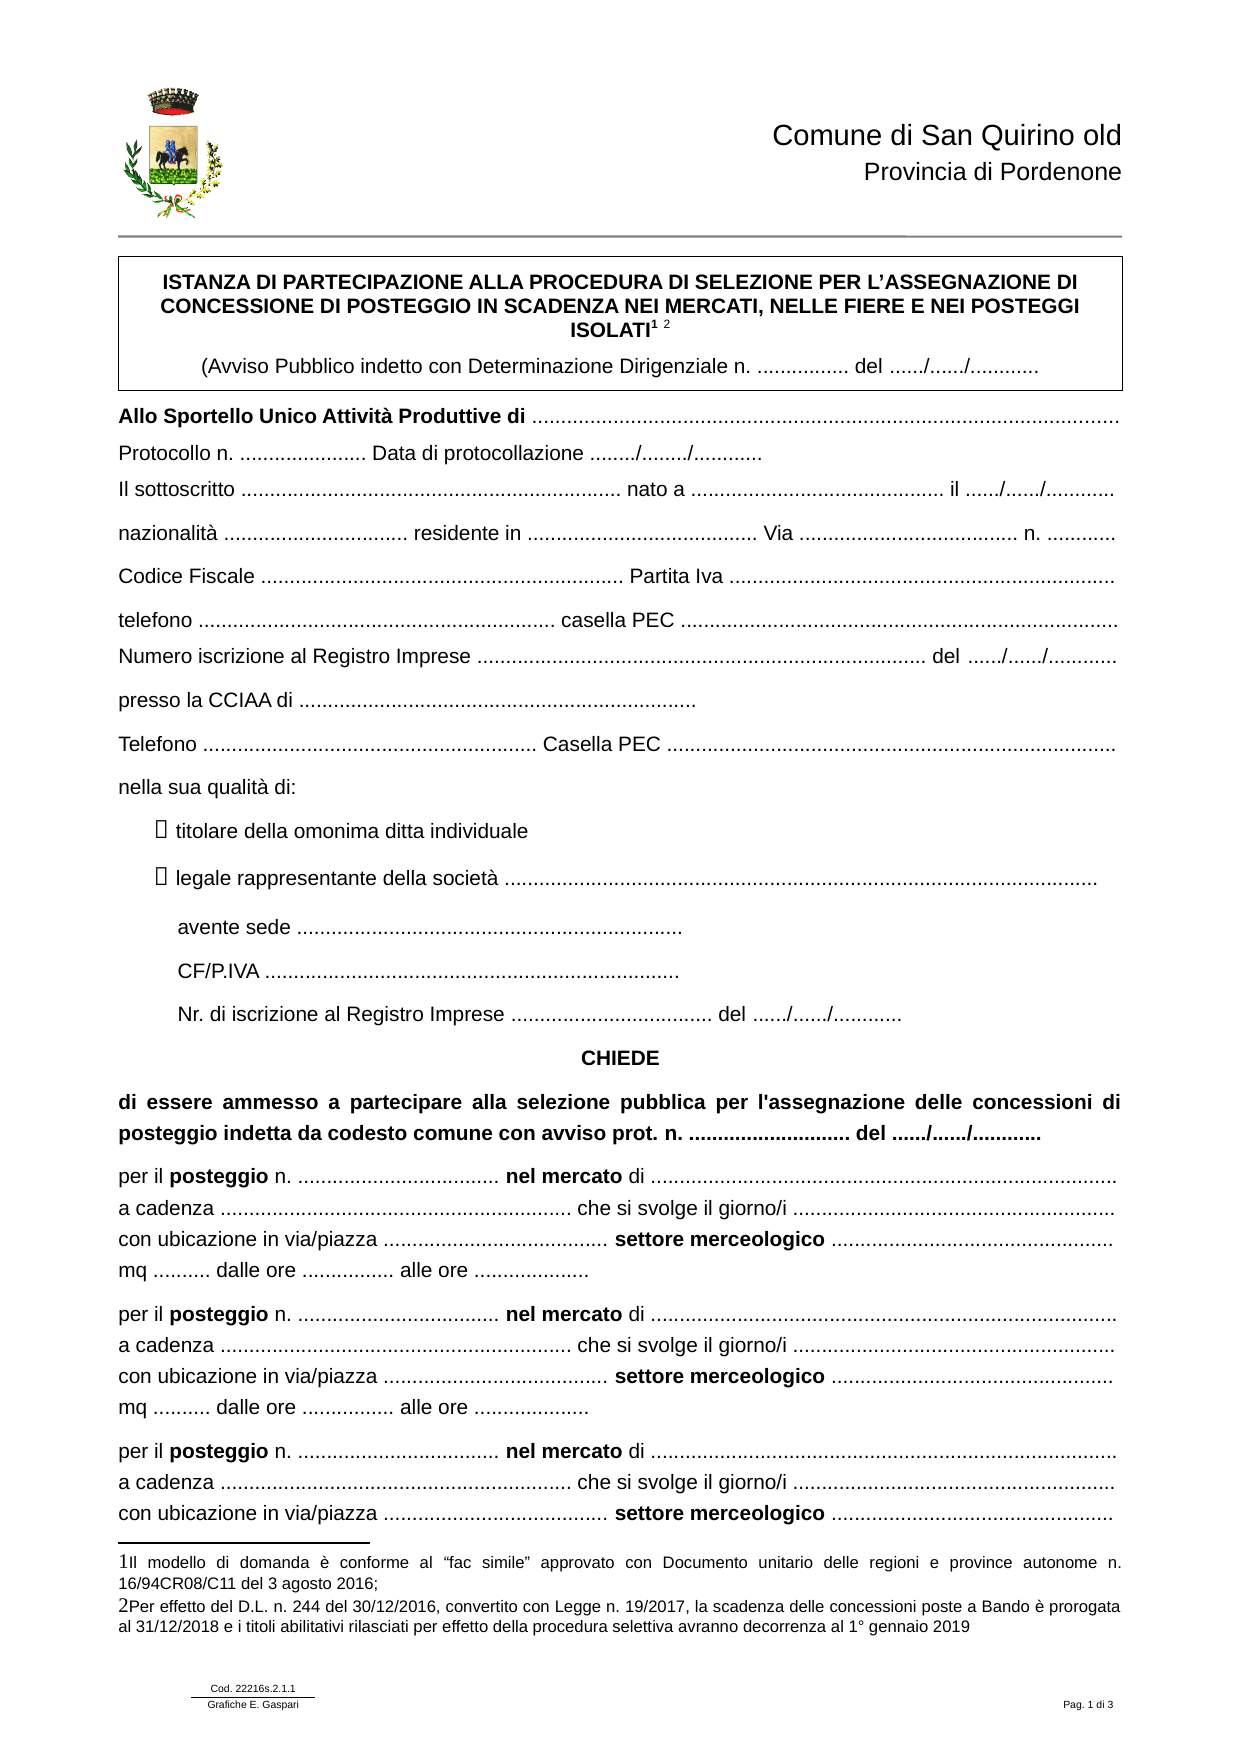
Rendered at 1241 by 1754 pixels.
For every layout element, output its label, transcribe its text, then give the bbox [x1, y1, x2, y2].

text Comune di San Quirino old [224, 118, 1122, 152]
text Protocollo n. ...................... Data di protocollazione ......../......../............ [118, 440, 1122, 464]
text CF/P.IVA ........................................................................ [177, 958, 1122, 982]
table_header ISTANZA DI PARTECIPAZIONE ALLA PROCEDURA DI SELEZIONE PER L’ASSEGNAZIONE DI CONCESSIONE DI POSTEGGIO IN SCADENZA NEI MERCATI, NELLE FIERE E NEI POSTEGGI ISOLATI (Avviso Pubblico indetto con Determinazione Dirigenziale n. ................ del ....../....../............ [119, 257, 1122, 390]
text Il sottoscritto .................................................................. nato a ............................................ il ....../....../............ [118, 477, 1122, 501]
text CHIEDE [118, 1046, 1122, 1070]
text avente sede ................................................................... [177, 915, 1122, 939]
picture [122, 87, 224, 219]
text  titolare della omonima ditta individuale [153, 812, 1122, 846]
text di essere ammesso a partecipare alla selezione pubblica per l'assegnazione delle concessioni di posteggio indetta da codesto comune con avviso prot. n. ............................ del ....../....../............ [118, 1089, 1122, 1144]
text nazionalità ................................ residente in ........................................ Via ...................................... n. ............ [118, 520, 1122, 544]
text Nr. di iscrizione al Registro Imprese ................................... del ....../....../............ [177, 1002, 1122, 1026]
text per il posteggio n. ................................... nel mercato di ................................................................................. a cadenza ............................................................. che si svolge il giorno/i ........................................................ con ubicazione in via/piazza ....................................... settore merceologico ................................................. [118, 1438, 1122, 1525]
text per il posteggio n. ................................... nel mercato di ................................................................................. a cadenza ............................................................. che si svolge il giorno/i ........................................................ con ubicazione in via/piazza ....................................... settore merceologico ................................................. mq .......... dalle ore ................ alle ore .................... [118, 1164, 1122, 1282]
text  legale rappresentante della società ....................................................................................................... [153, 858, 1122, 892]
text Numero iscrizione al Registro Imprese .............................................................................. del ....../....../............ [118, 644, 1122, 668]
text nella sua qualità di: [118, 775, 1122, 799]
text Provincia di Pordenone [224, 157, 1122, 185]
text Telefono .......................................................... Casella PEC .............................................................................. [118, 731, 1122, 755]
text telefono .............................................................. casella PEC ............................................................................ [118, 608, 1122, 632]
text Codice Fiscale ............................................................... Partita Iva ................................................................... [118, 564, 1122, 588]
text per il posteggio n. ................................... nel mercato di ................................................................................. a cadenza ............................................................. che si svolge il giorno/i ........................................................ con ubicazione in via/piazza ....................................... settore merceologico ................................................. mq .......... dalle ore ................ alle ore .................... [118, 1301, 1122, 1419]
text Allo Sportello Unico Attività Produttive di [118, 404, 1122, 428]
text presso la CCIAA di ..................................................................... [118, 688, 1122, 712]
